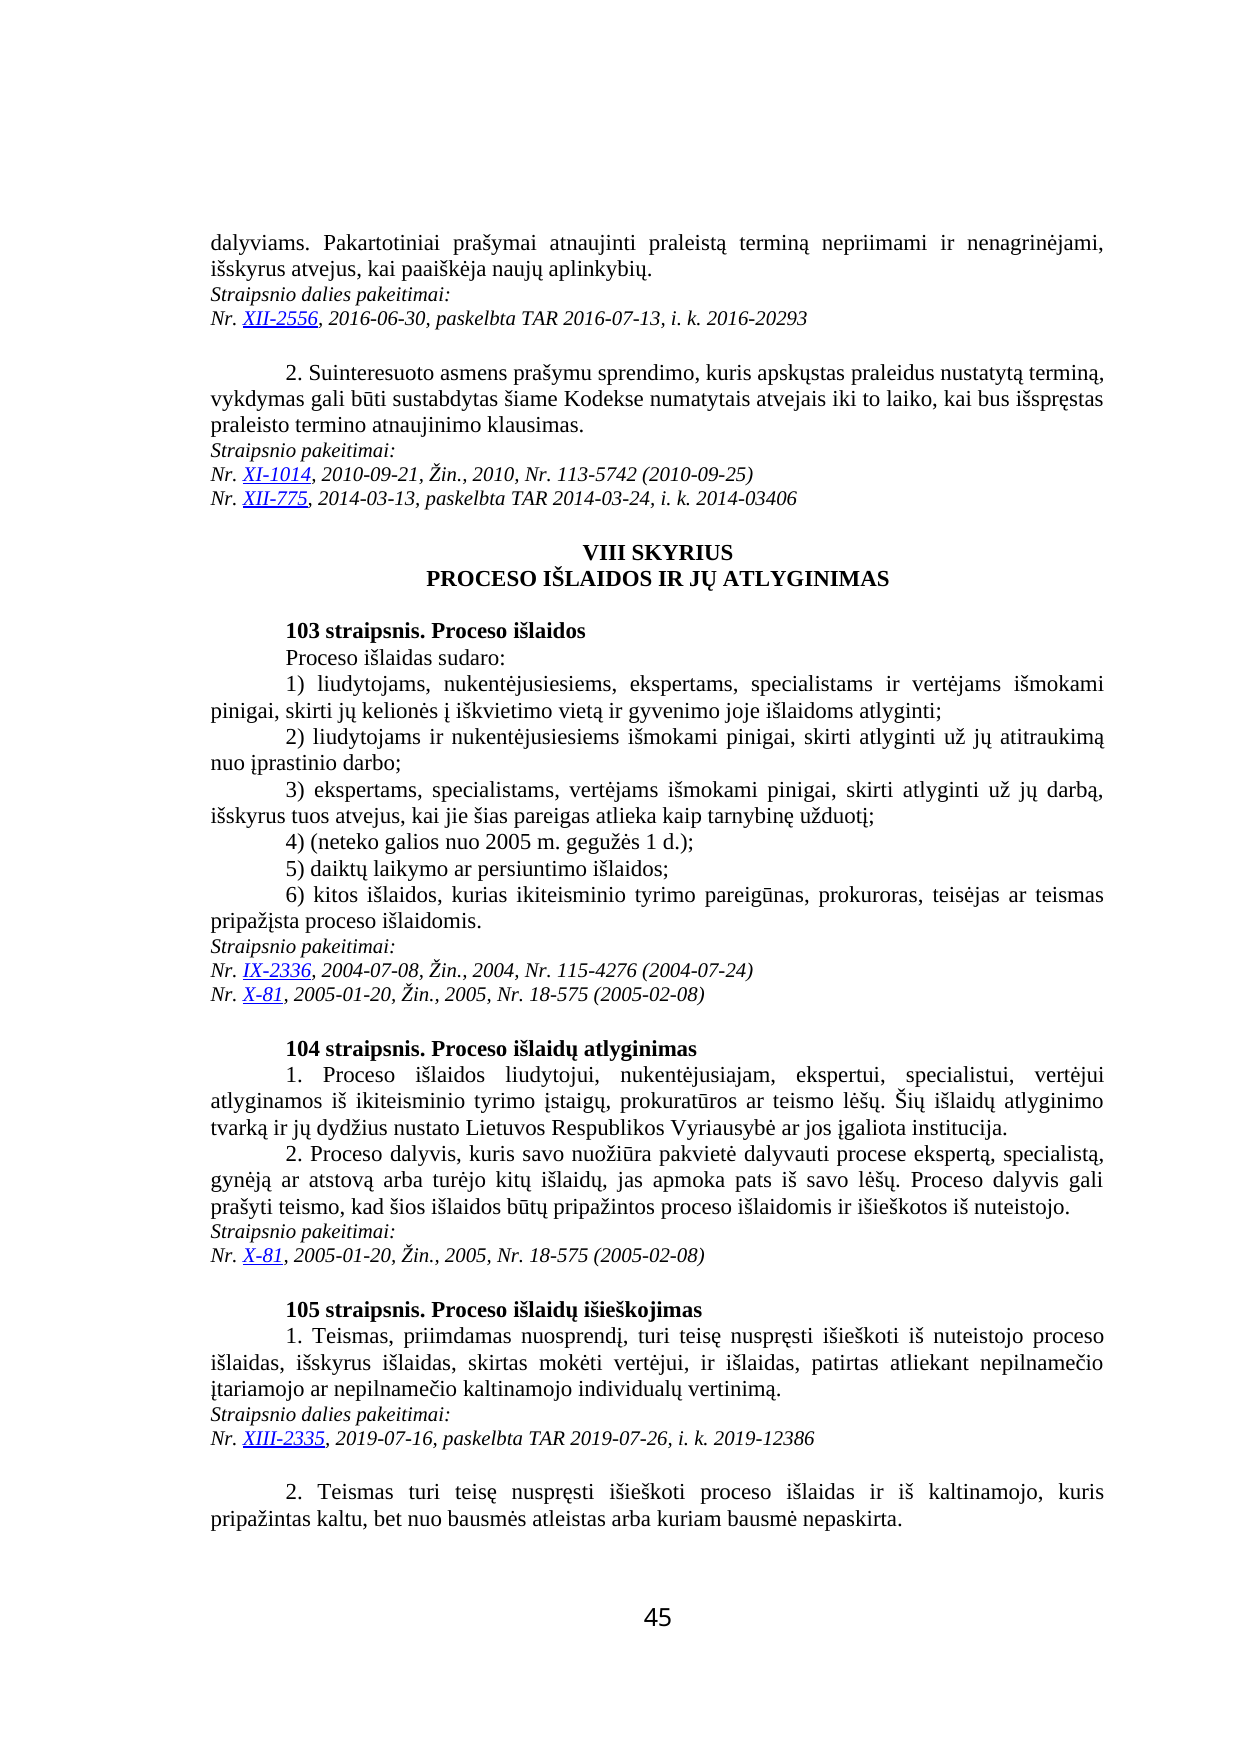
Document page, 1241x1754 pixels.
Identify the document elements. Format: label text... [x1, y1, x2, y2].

text Straipsnio dalies pakeitimai: [210, 1402, 1105, 1426]
text 1) liudytojams, nukentėjusiesiems, ekspertams, specialistams ir vertėjams išmokami pinigai, skirti jų kelionės į iškvietimo vietą ir gyvenimo joje išlaidoms atlyginti; [210, 670, 1105, 723]
text Nr. XI-1014, 2010-09-21, Žin., 2010, Nr. 113-5742 (2010-09-25) [210, 462, 1105, 486]
text Nr. X-81, 2005-01-20, Žin., 2005, Nr. 18-575 (2005-02-08) [210, 982, 1105, 1006]
text Nr. XII-2556, 2016-06-30, paskelbta TAR 2016-07-13, i. k. 2016-20293 [210, 306, 1105, 330]
text 4) (neteko galios nuo 2005 m. gegužės 1 d.); [210, 828, 1105, 855]
text dalyviams. Pakartotiniai prašymai atnaujinti praleistą terminą nepriimami ir nenagrinėjami, išskyrus atvejus, kai paaiškėja naujų aplinkybių. [210, 229, 1105, 282]
text Nr. IX-2336, 2004-07-08, Žin., 2004, Nr. 115-4276 (2004-07-24) [210, 958, 1105, 982]
text 3) ekspertams, specialistams, vertėjams išmokami pinigai, skirti atlyginti už jų darbą, išskyrus tuos atvejus, kai jie šias pareigas atlieka kaip tarnybinę užduotį; [210, 776, 1105, 828]
text Nr. XII-775, 2014-03-13, paskelbta TAR 2014-03-24, i. k. 2014-03406 [210, 486, 1105, 510]
text 103 straipsnis. Proceso išlaidos [210, 618, 1105, 644]
text 2. Proceso dalyvis, kuris savo nuožiūra pakvietė dalyvauti procese ekspertą, specialistą, gynėją ar atstovą arba turėjo kitų išlaidų, jas apmoka pats iš savo lėšų. Proceso dalyvis gali prašyti teismo, kad šios išlaidos būtų pripažintos proceso išlaidomis ir išieškotos iš nuteistojo. [210, 1140, 1105, 1219]
text 105 straipsnis. Proceso išlaidų išieškojimas [210, 1296, 1105, 1322]
text 1. Proceso išlaidos liudytojui, nukentėjusiajam, ekspertui, specialistui, vertėjui atlyginamos iš ikiteisminio tyrimo įstaigų, prokuratūros ar teismo lėšų. Šių išlaidų atlyginimo tvarką ir jų dydžius nustato Lietuvos Respublikos Vyriausybė ar jos įgaliota institucija. [210, 1061, 1105, 1140]
text Straipsnio dalies pakeitimai: [210, 282, 1105, 306]
text 5) daiktų laikymo ar persiuntimo išlaidos; [210, 855, 1105, 881]
text VIII skyrius [210, 538, 1105, 565]
text 2. Teismas turi teisę nuspręsti išieškoti proceso išlaidas ir iš kaltinamojo, kuris pripažintas kaltu, bet nuo bausmės atleistas arba kuriam bausmė nepaskirta. [210, 1478, 1105, 1531]
text Proceso išlaidas sudaro: [210, 644, 1105, 670]
text Straipsnio pakeitimai: [210, 1219, 1105, 1243]
text Nr. XIII-2335, 2019-07-16, paskelbta TAR 2019-07-26, i. k. 2019-12386 [210, 1426, 1105, 1450]
text 2) liudytojams ir nukentėjusiesiems išmokami pinigai, skirti atlyginti už jų atitraukimą nuo įprastinio darbo; [210, 723, 1105, 776]
text 1. Teismas, priimdamas nuosprendį, turi teisę nuspręsti išieškoti iš nuteistojo proceso išlaidas, išskyrus išlaidas, skirtas mokėti vertėjui, ir išlaidas, patirtas atliekant nepilnamečio įtariamojo ar nepilnamečio kaltinamojo individualų vertinimą. [210, 1322, 1105, 1402]
text Straipsnio pakeitimai: [210, 934, 1105, 958]
text Proceso išlaidos ir jų atlyginimas [210, 565, 1105, 591]
text Straipsnio pakeitimai: [210, 438, 1105, 462]
text 2. Suinteresuoto asmens prašymu sprendimo, kuris apskųstas praleidus nustatytą terminą, vykdymas gali būti sustabdytas šiame Kodekse numatytais atvejais iki to laiko, kai bus išspręstas praleisto termino atnaujinimo klausimas. [210, 358, 1105, 438]
text Nr. X-81, 2005-01-20, Žin., 2005, Nr. 18-575 (2005-02-08) [210, 1243, 1105, 1267]
text 104 straipsnis. Proceso išlaidų atlyginimas [210, 1035, 1105, 1061]
text 6) kitos išlaidos, kurias ikiteisminio tyrimo pareigūnas, prokuroras, teisėjas ar teismas pripažįsta proceso išlaidomis. [210, 881, 1105, 934]
